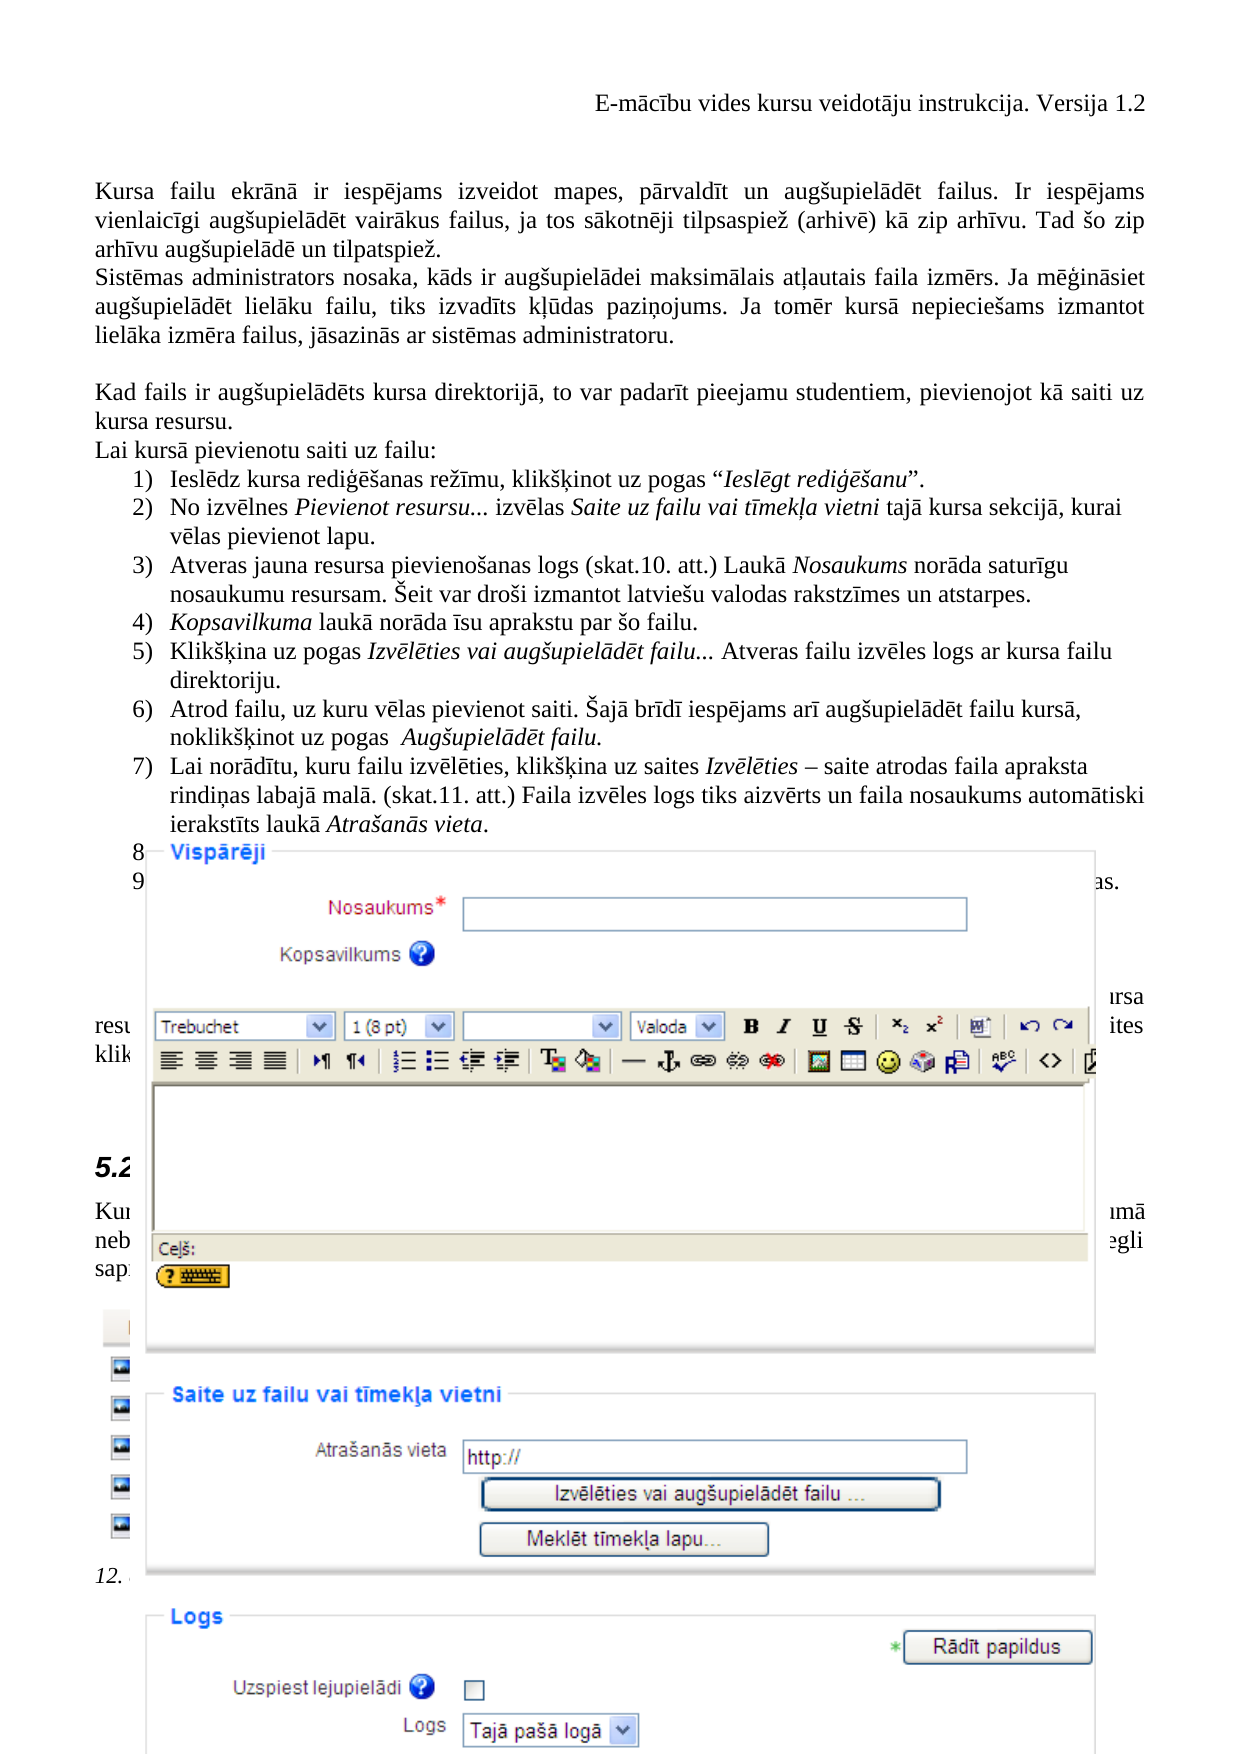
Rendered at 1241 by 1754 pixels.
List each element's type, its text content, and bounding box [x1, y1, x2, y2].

list Norāda vēlamo faila parādīšanas veidu - rādīt tajā pašā vai jaunā pārlūka logā. [132, 837, 1146, 866]
picture [94, 1294, 130, 1550]
text Kad fails ir augšupielādēts kursa direktorijā, to var padarīt pieejamu studentiem, pievienojot kā saiti uz kursa resursu. [94, 377, 1146, 435]
text Sistēmas administrators nosaka, kāds ir augšupielādei maksimālais atļautais faila izmērs. Ja mēģināsiet augšupielādēt lielāku failu, tiks izvadīts kļūdas paziņojums. Ja tomēr kursā nepieciešams izmantot lielāka izmēra failus, jāsazinās ar sistēmas administratoru. [94, 262, 1146, 349]
list Atrod failu, uz kuru vēlas pievienot saiti. Šajā brīdī iespējams arī augšupielādēt failu kursā, noklikšķinot uz pogas Augšupielādēt failu. [132, 694, 1146, 751]
list Kopsavilkuma laukā norāda īsu aprakstu par šo failu. [132, 607, 1146, 636]
text Piezīme [94, 952, 144, 981]
subtitle Saite uz direktoriju [94, 1150, 130, 1183]
subtitle Saite uz direktoriju [1110, 1150, 1146, 1183]
list No izvēlnes Pievienot resursu... izvēlas Saite uz failu vai tīmekļa vietni tajā kursa sekcijā, kurai vēlas pievienot lapu. [132, 492, 1146, 550]
picture [144, 838, 1096, 1754]
text Lai kursā pievienotu saiti uz failu: [94, 435, 1146, 464]
list Lai norādītu, kuru failu izvēlēties, klikšķina uz saites Izvēlēties – saite atrodas faila apraksta rindiņas labajā malā. (skat.11. att.) Faila izvēles logs tiks aizvērts un faila nosaukums automātiski ierakstīts laukā Atrašanās vieta. [132, 751, 1146, 837]
text Kursa failu ekrānā ir iespējams izveidot mapes, pārvaldīt un augšupielādēt failus. Ir iespējams vienlaicīgi augšupielādēt vairākus failus, ja tos sākotnēji tilpsaspiež (arhivē) kā zip arhīvu. Tad šo zip arhīvu augšupielādē un tilpatspiež. [94, 176, 1146, 262]
list Ieslēdz kursa rediģēšanas režīmu, klikšķinot uz pogas “Ieslēgt rediģēšanu”. [132, 464, 1146, 492]
text 12. attēls: Direktorijas satura parādīšana [94, 1562, 130, 1588]
text Piezīme [1096, 952, 1146, 981]
list Klikšķina uz pogas Izvēlēties vai augšupielādēt failu... Atveras failu izvēles logs ar kursa failu direktoriju. [132, 636, 1146, 694]
list Atveras jauna resursa pievienošanas logs (skat.10. att.) Laukā Nosaukums norāda saturīgu nosaukumu resursam. Šeit var droši izmantot latviešu valodas rakstzīmes un atstarpes. [132, 550, 1146, 607]
